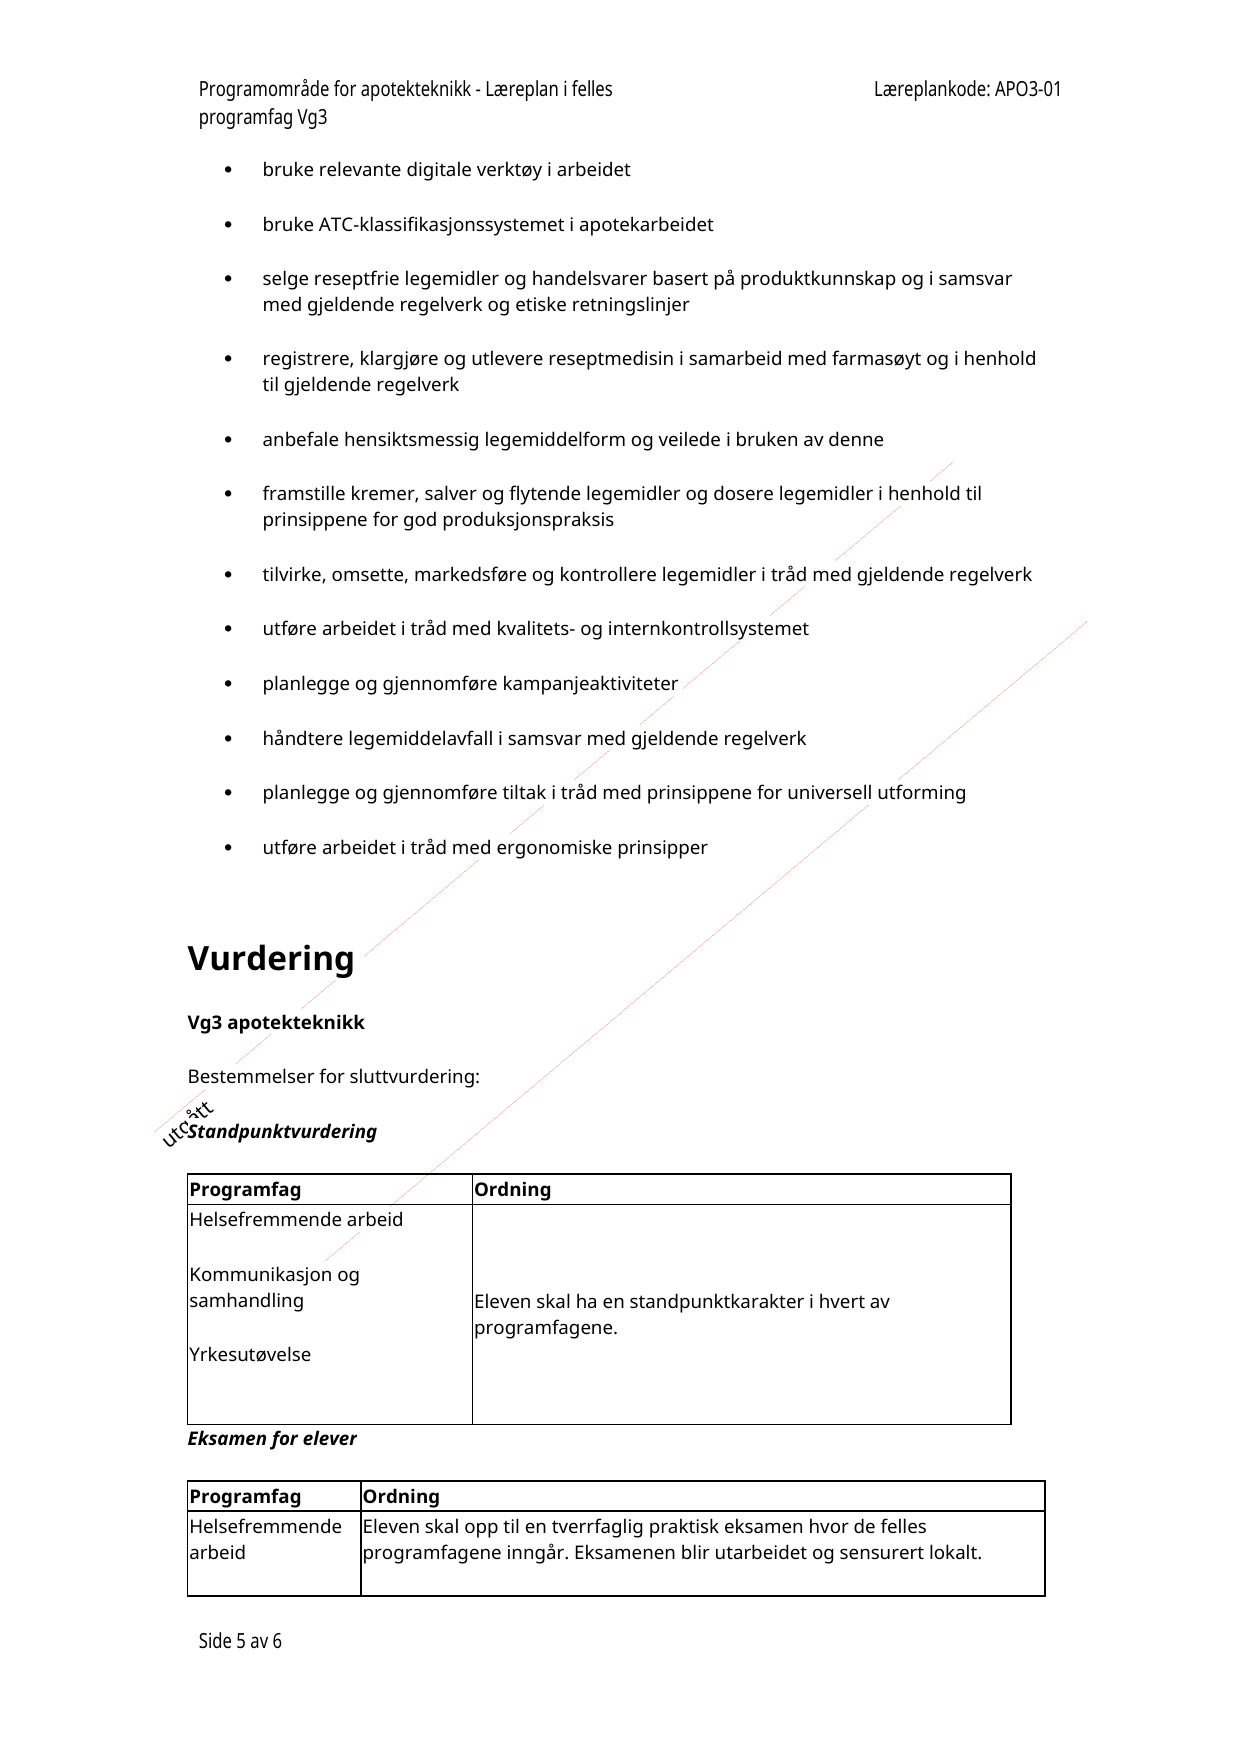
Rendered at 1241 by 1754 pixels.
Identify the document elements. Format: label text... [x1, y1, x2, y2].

text Bestemmelser for sluttvurdering: [485, 1064, 558, 1089]
text Vg3 apotekteknikk [597, 1009, 1053, 1034]
list håndtere legemiddelavfall i samsvar med gjeldende regelverk [935, 725, 1053, 750]
list håndtere legemiddelavfall i samsvar med gjeldende regelverk [812, 725, 962, 750]
list utføre arbeidet i tråd med kvalitets- og internkontrollsystemet [814, 616, 1053, 641]
list framstille kremer, salver og flytende legemidler og dosere legemidler i henhold til prinsippene for god produksjonspraksis [871, 481, 1053, 532]
text Eksamen for elever [362, 1425, 1053, 1451]
list planlegge og gjennomføre kampanjeaktiviteter [1000, 670, 1053, 696]
list planlegge og gjennomføre tiltak i tråd med prinsippene for universell utforming [900, 779, 1053, 805]
list utføre arbeidet i tråd med ergonomiske prinsipper [713, 834, 832, 860]
list utføre arbeidet i tråd med ergonomiske prinsipper [804, 834, 1053, 860]
list utføre arbeidet i tråd med ergonomiske prinsipper [225, 834, 263, 860]
list bruke relevante digitale verktøy i arbeidet [225, 156, 263, 182]
table_cell Eleven skal opp til en tverrfaglig praktisk eksamen hvor de felles programfagene inngår. Eksamenen blir utarbeidet og sensurert lokalt. [362, 1512, 1044, 1595]
list planlegge og gjennomføre tiltak i tråd med prinsippene for universell utforming [225, 779, 573, 805]
subtitle Vurdering [661, 889, 1053, 980]
list bruke relevante digitale verktøy i arbeidet [636, 156, 1053, 182]
subtitle Vurdering [364, 889, 442, 955]
list registrere, klargjøre og utlevere reseptmedisin i samarbeid med farmasøyt og i henhold til gjeldende regelverk [464, 346, 1053, 397]
subtitle Vurdering [364, 889, 766, 980]
text Vg3 apotekteknikk [370, 1009, 623, 1034]
list bruke ATC-klassifikasjonssystemet i apotekarbeidet [719, 211, 1053, 236]
list selge reseptfrie legemidler og handelsvarer basert på produktkunnskap og i samsvar med gjeldende regelverk og etiske retningslinjer [695, 266, 1053, 317]
list planlegge og gjennomføre kampanjeaktiviteter [683, 670, 1027, 696]
table_cell Eleven skal ha en standpunktkarakter i hvert av programfagene. [473, 1205, 1010, 1423]
text Bestemmelser for sluttvurdering: [531, 1064, 1053, 1089]
list framstille kremer, salver og flytende legemidler og dosere legemidler i henhold til prinsippene for god produksjonspraksis [619, 506, 898, 532]
list planlegge og gjennomføre kampanjeaktiviteter [225, 670, 263, 696]
text Standpunktvurdering [466, 1118, 1053, 1144]
table_cell Helsefremmende arbeid Kommunikasjon og samhandling Yrkesutøvelse [188, 1512, 360, 1595]
list anbefale hensiktsmessig legemiddelform og veilede i bruken av denne [889, 426, 1053, 451]
text Standpunktvurdering [382, 1118, 493, 1144]
